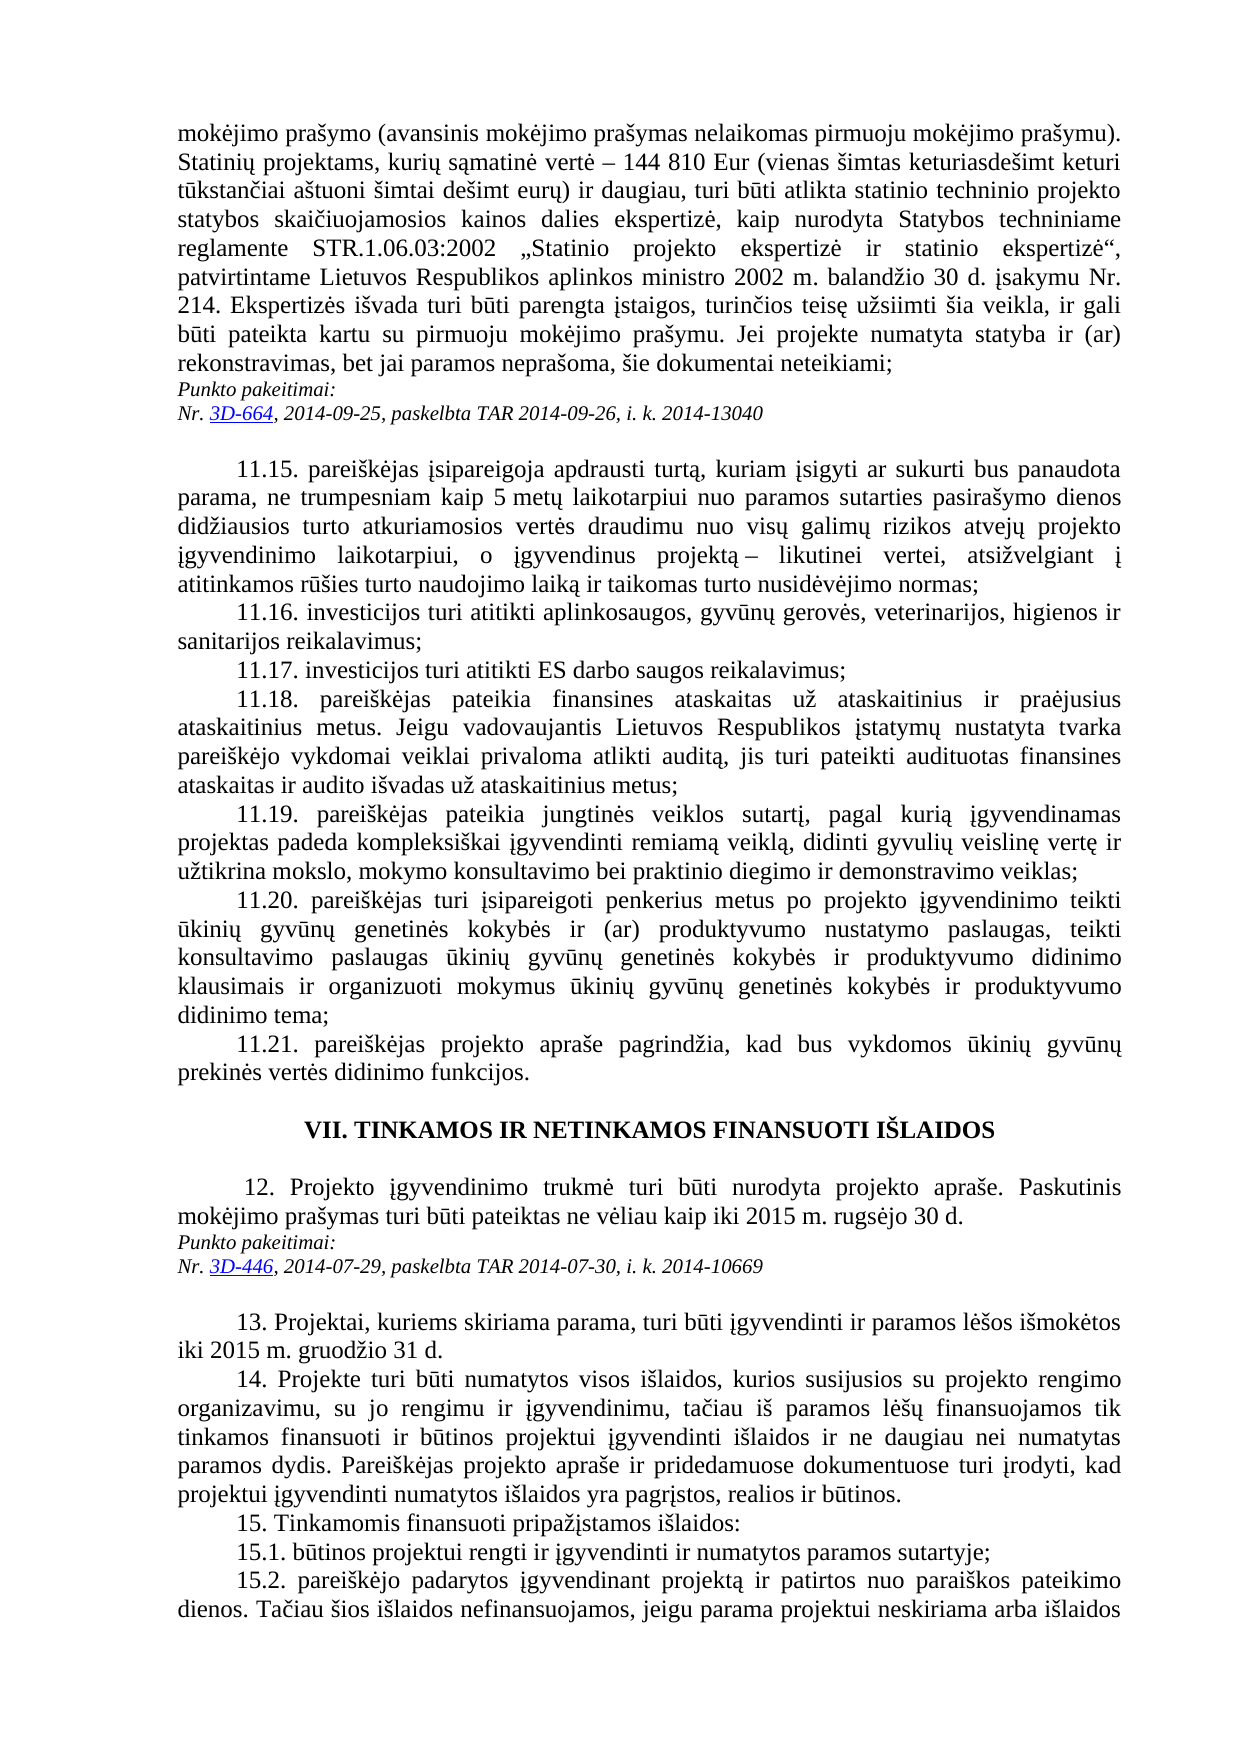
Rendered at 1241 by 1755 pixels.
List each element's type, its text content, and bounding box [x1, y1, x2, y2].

text 15. Tinkamomis finansuoti pripažįstamos išlaidos: [177, 1508, 1122, 1537]
text 11.20. pareiškėjas turi įsipareigoti penkerius metus po projekto įgyvendinimo teikti ūkinių gyvūnų genetinės kokybės ir (ar) produktyvumo nustatymo paslaugas, teikti konsultavimo paslaugas ūkinių gyvūnų genetinės kokybės ir produktyvumo didinimo klausimais ir organizuoti mokymus ūkinių gyvūnų genetinės kokybės ir produktyvumo didinimo tema; [177, 885, 1122, 1029]
text 14. Projekte turi būti numatytos visos išlaidos, kurios susijusios su projekto rengimo organizavimu, su jo rengimu ir įgyvendinimu, tačiau iš paramos lėšų finansuojamos tik tinkamos finansuoti ir būtinos projektui įgyvendinti išlaidos ir ne daugiau nei numatytas paramos dydis. Pareiškėjas projekto apraše ir pridedamuose dokumentuose turi įrodyti, kad projektui įgyvendinti numatytos išlaidos yra pagrįstos, realios ir būtinos. [177, 1364, 1122, 1508]
text Nr. 3D-446, 2014-07-29, paskelbta TAR 2014-07-30, i. k. 2014-10669 [177, 1254, 1122, 1278]
text 11.16. investicijos turi atitikti aplinkosaugos, gyvūnų gerovės, veterinarijos, higienos ir sanitarijos reikalavimus; [177, 597, 1122, 655]
text Nr. 3D-664, 2014-09-25, paskelbta TAR 2014-09-26, i. k. 2014-13040 [177, 401, 1122, 425]
text 15.2. pareiškėjo padarytos įgyvendinant projektą ir patirtos nuo paraiškos pateikimo dienos. Tačiau šios išlaidos nefinansuojamos, jeigu parama projektui neskiriama arba išlaidos [177, 1566, 1122, 1623]
text VII. TINKAMOS IR NETINKAMOS FINANSUOTI IŠLAIDOS [177, 1115, 1122, 1144]
text mokėjimo prašymo (avansinis mokėjimo prašymas nelaikomas pirmuoju mokėjimo prašymu). Statinių projektams, kurių sąmatinė vertė – 144 810 Eur (vienas šimtas keturiasdešimt keturi tūkstančiai aštuoni šimtai dešimt eurų) ir daugiau, turi būti atlikta statinio techninio projekto statybos skaičiuojamosios kainos dalies ekspertizė, kaip nurodyta Statybos techniniame reglamente STR.1.06.03:2002 „Statinio projekto ekspertizė ir statinio ekspertizė“, patvirtintame Lietuvos Respublikos aplinkos ministro 2002 m. balandžio 30 d. įsakymu Nr. 214. Ekspertizės išvada turi būti parengta įstaigos, turinčios teisę užsiimti šia veikla, ir gali būti pateikta kartu su pirmuoju mokėjimo prašymu. Jei projekte numatyta statyba ir (ar) rekonstravimas, bet jai paramos neprašoma, šie dokumentai neteikiami; [177, 118, 1122, 377]
text 11.15. pareiškėjas įsipareigoja apdrausti turtą, kuriam įsigyti ar sukurti bus panaudota parama, ne trumpesniam kaip 5 metų laikotarpiui nuo paramos sutarties pasirašymo dienos didžiausios turto atkuriamosios vertės draudimu nuo visų galimų rizikos atvejų projekto įgyvendinimo laikotarpiui, o įgyvendinus projektą – likutinei vertei, atsižvelgiant į atitinkamos rūšies turto naudojimo laiką ir taikomas turto nusidėvėjimo normas; [177, 454, 1122, 597]
text Punkto pakeitimai: [177, 1230, 1122, 1254]
text 11.18. pareiškėjas pateikia finansines ataskaitas už ataskaitinius ir praėjusius ataskaitinius metus. Jeigu vadovaujantis Lietuvos Respublikos įstatymų nustatyta tvarka pareiškėjo vykdomai veiklai privaloma atlikti auditą, jis turi pateikti audituotas finansines ataskaitas ir audito išvadas už ataskaitinius metus; [177, 684, 1122, 799]
text 15.1. būtinos projektui rengti ir įgyvendinti ir numatytos paramos sutartyje; [177, 1537, 1122, 1566]
text Punkto pakeitimai: [177, 377, 1122, 401]
text 12. Projekto įgyvendinimo trukmė turi būti nurodyta projekto apraše. Paskutinis mokėjimo prašymas turi būti pateiktas ne vėliau kaip iki 2015 m. rugsėjo 30 d. [177, 1172, 1122, 1230]
text 11.19. pareiškėjas pateikia jungtinės veiklos sutartį, pagal kurią įgyvendinamas projektas padeda kompleksiškai įgyvendinti remiamą veiklą, didinti gyvulių veislinę vertę ir užtikrina mokslo, mokymo konsultavimo bei praktinio diegimo ir demonstravimo veiklas; [177, 799, 1122, 885]
text 13. Projektai, kuriems skiriama parama, turi būti įgyvendinti ir paramos lėšos išmokėtos iki 2015 m. gruodžio 31 d. [177, 1307, 1122, 1364]
text 11.21. pareiškėjas projekto apraše pagrindžia, kad bus vykdomos ūkinių gyvūnų prekinės vertės didinimo funkcijos. [177, 1029, 1122, 1086]
text 11.17. investicijos turi atitikti ES darbo saugos reikalavimus; [177, 655, 1122, 684]
